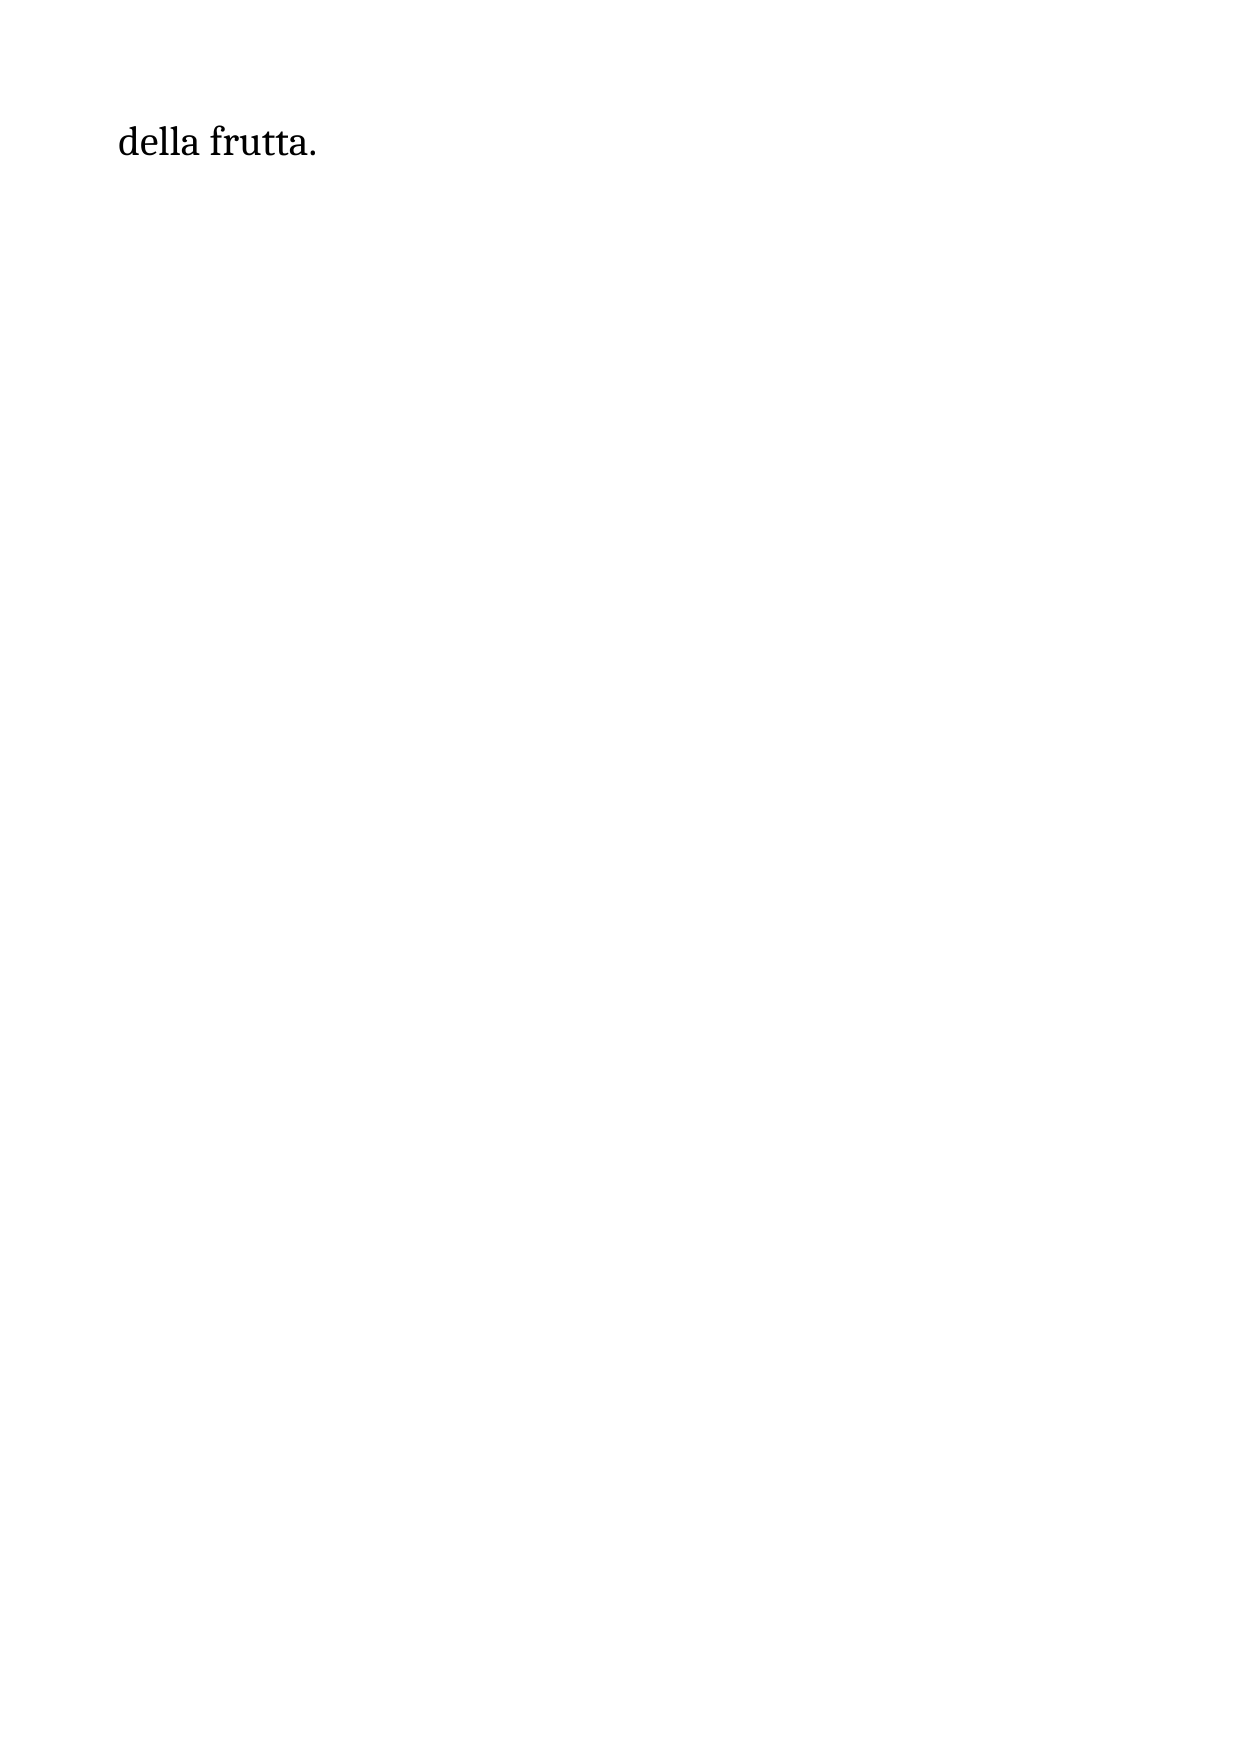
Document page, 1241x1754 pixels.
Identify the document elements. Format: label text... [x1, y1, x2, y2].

text della frutta. [118, 118, 1122, 166]
